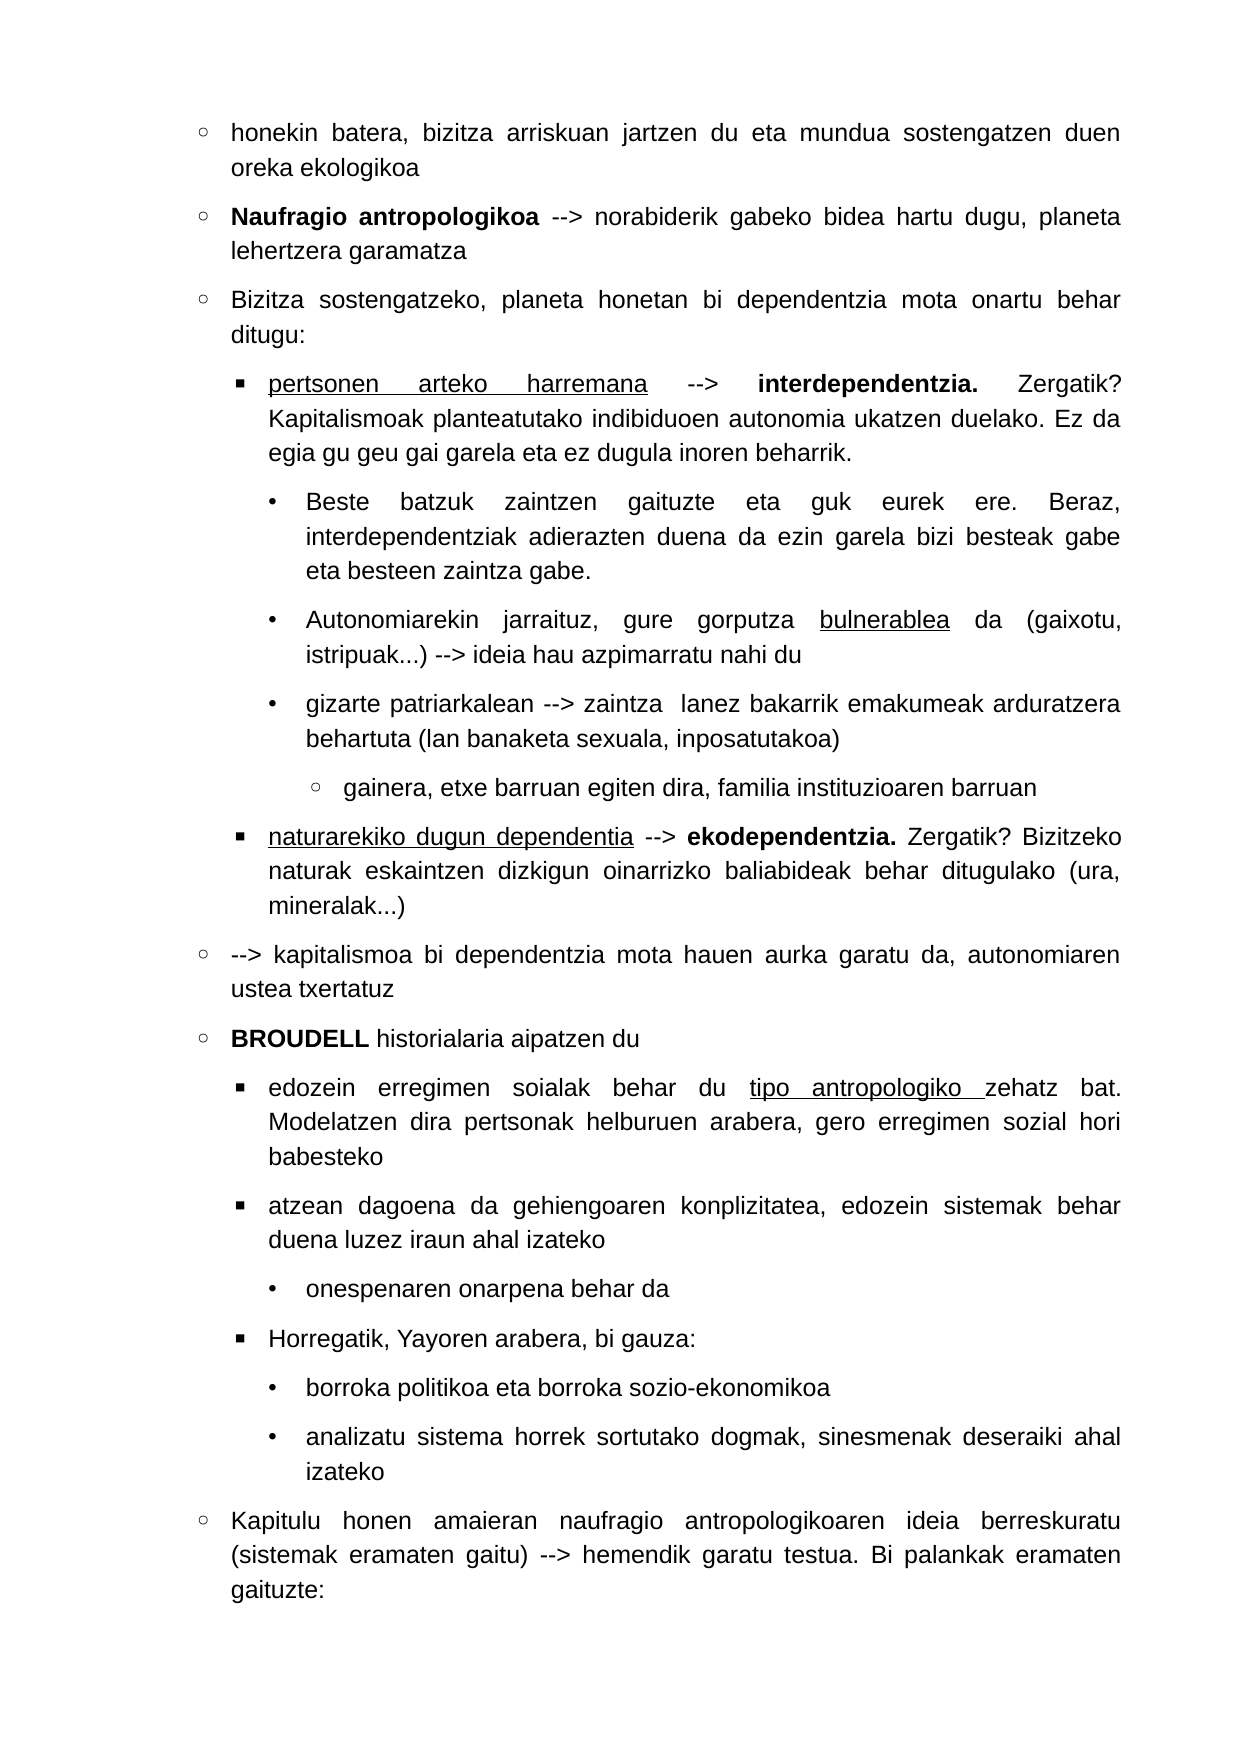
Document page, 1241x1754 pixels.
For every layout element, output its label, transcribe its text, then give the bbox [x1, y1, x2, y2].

list analizatu sistema horrek sortutako dogmak, sinesmenak deseraiki ahal izateko [268, 1422, 1122, 1485]
list gizarte patriarkalean --> zaintza lanez bakarrik emakumeak arduratzera behartuta (lan banaketa sexuala, inposatutakoa) [268, 689, 1122, 752]
list Autonomiarekin jarraituz, gure gorputza bulnerablea da (gaixotu, istripuak...) --> ideia hau azpimarratu nahi du [268, 605, 1122, 669]
list Kapitulu honen amaieran naufragio antropologikoaren ideia berreskuratu (sistemak eramaten gaitu) --> hemendik garatu testua. Bi palankak eramaten gaituzte: [193, 1506, 1122, 1603]
list --> kapitalismoa bi dependentzia mota hauen aurka garatu da, autonomiaren ustea txertatuz [193, 940, 1122, 1003]
list Horregatik, Yayoren arabera, bi gauza: [231, 1324, 1122, 1352]
list Bizitza sostengatzeko, planeta honetan bi dependentzia mota onartu behar ditugu: [193, 285, 1122, 349]
list Beste batzuk zaintzen gaituzte eta guk eurek ere. Beraz, interdependentziak adierazten duena da ezin garela bizi besteak gabe eta besteen zaintza gabe. [268, 487, 1122, 585]
list borroka politikoa eta borroka sozio-ekonomikoa [268, 1373, 1122, 1402]
list naturarekiko dugun dependentia --> ekodependentzia. Zergatik? Bizitzeko naturak eskaintzen dizkigun oinarrizko baliabideak behar ditugulako (ura, mineralak...) [231, 822, 1122, 919]
list edozein erregimen soialak behar du tipo antropologiko zehatz bat. Modelatzen dira pertsonak helburuen arabera, gero erregimen sozial hori babesteko [231, 1073, 1122, 1171]
list onespenaren onarpena behar da [268, 1274, 1122, 1303]
list BROUDELL historialaria aipatzen du [193, 1023, 1122, 1052]
list atzean dagoena da gehiengoaren konplizitatea, edozein sistemak behar duena luzez iraun ahal izateko [231, 1191, 1122, 1254]
list pertsonen arteko harremana --> interdependentzia. Zergatik? Kapitalismoak planteatutako indibiduoen autonomia ukatzen duelako. Ez da egia gu geu gai garela eta ez dugula inoren beharrik. [231, 369, 1122, 467]
list gainera, etxe barruan egiten dira, familia instituzioaren barruan [306, 773, 1122, 801]
list honekin batera, bizitza arriskuan jartzen du eta mundua sostengatzen duen oreka ekologikoa [193, 118, 1122, 181]
list Naufragio antropologikoa --> norabiderik gabeko bidea hartu dugu, planeta lehertzera garamatza [193, 202, 1122, 265]
